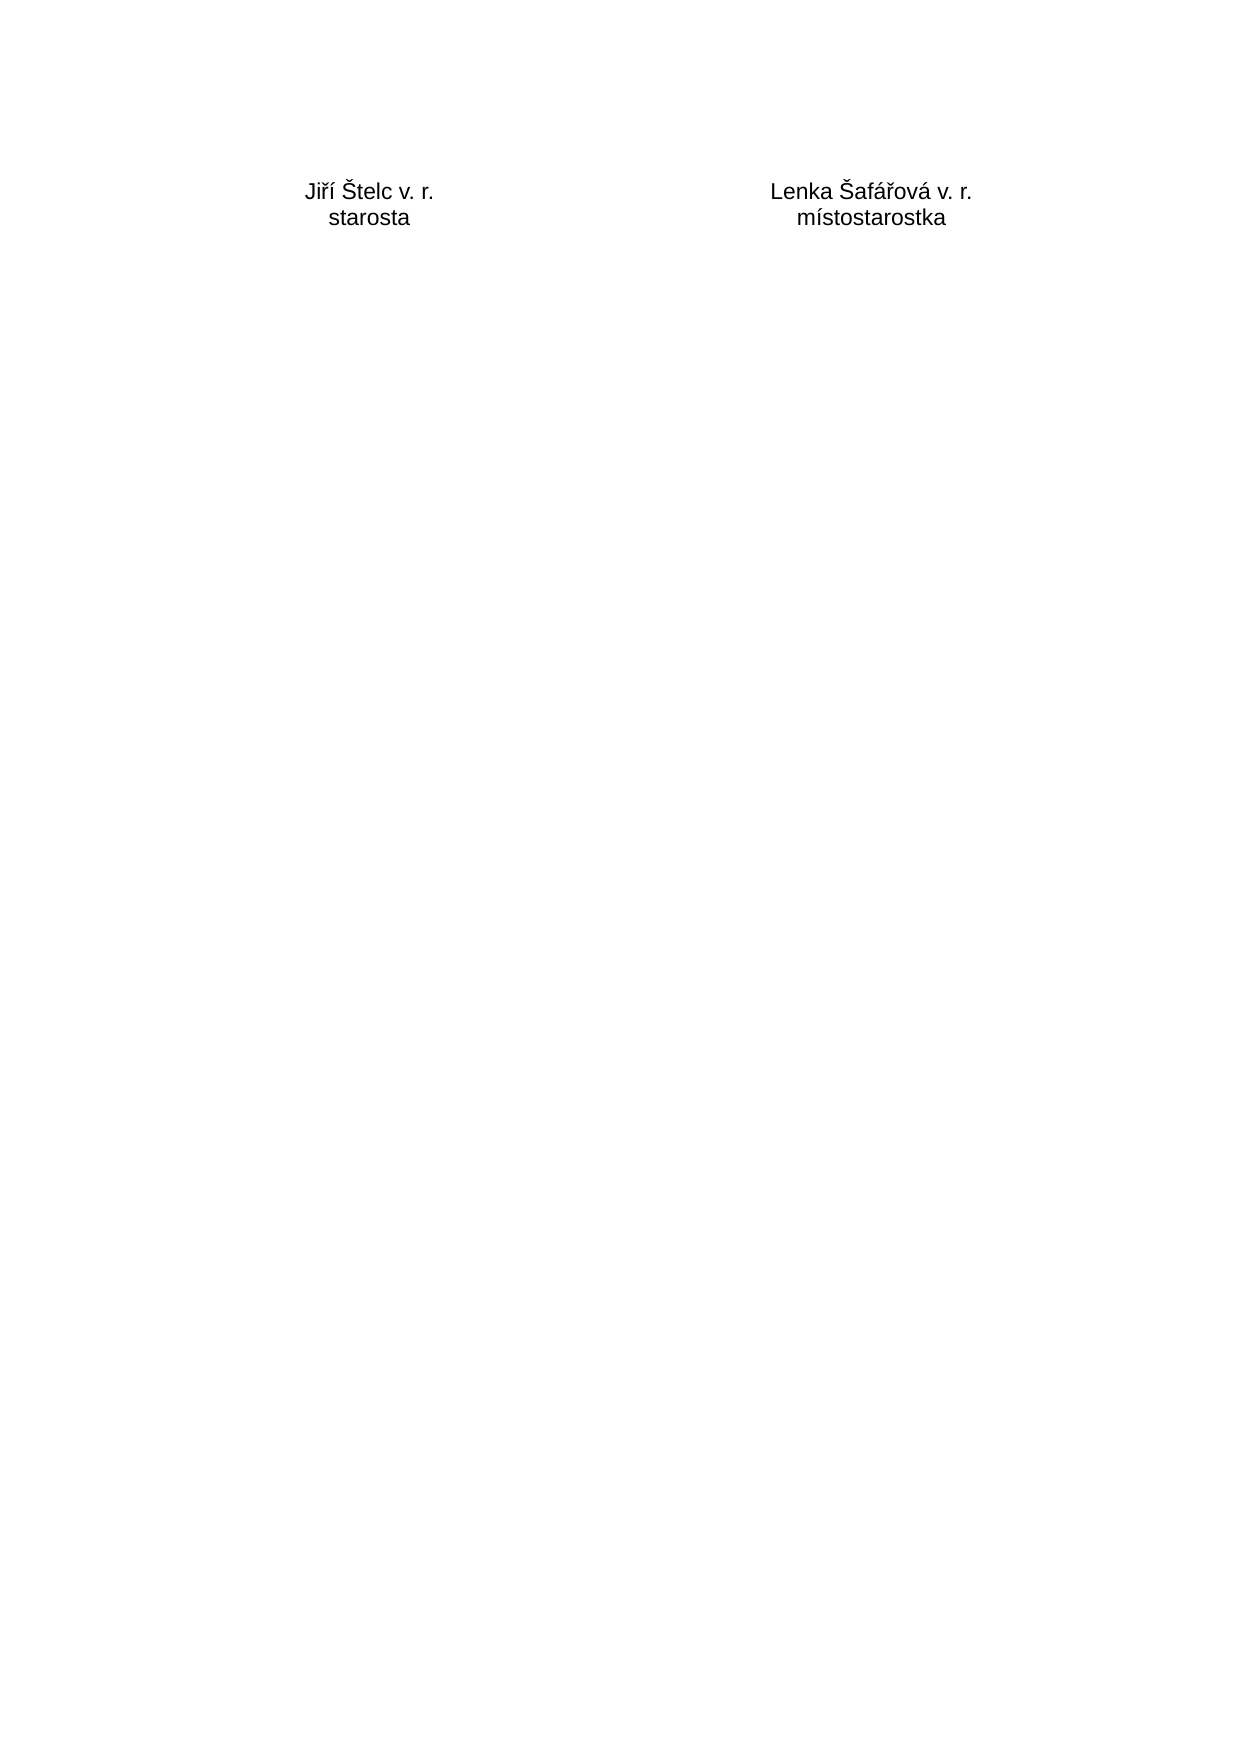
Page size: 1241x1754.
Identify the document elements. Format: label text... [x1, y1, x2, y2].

table_header Jiří Štelc v. r. starosta [118, 118, 620, 236]
table_header Lenka Šafářová v. r. místostarostka [620, 118, 1122, 236]
table_cell [118, 236, 620, 354]
table_cell [620, 236, 1122, 354]
